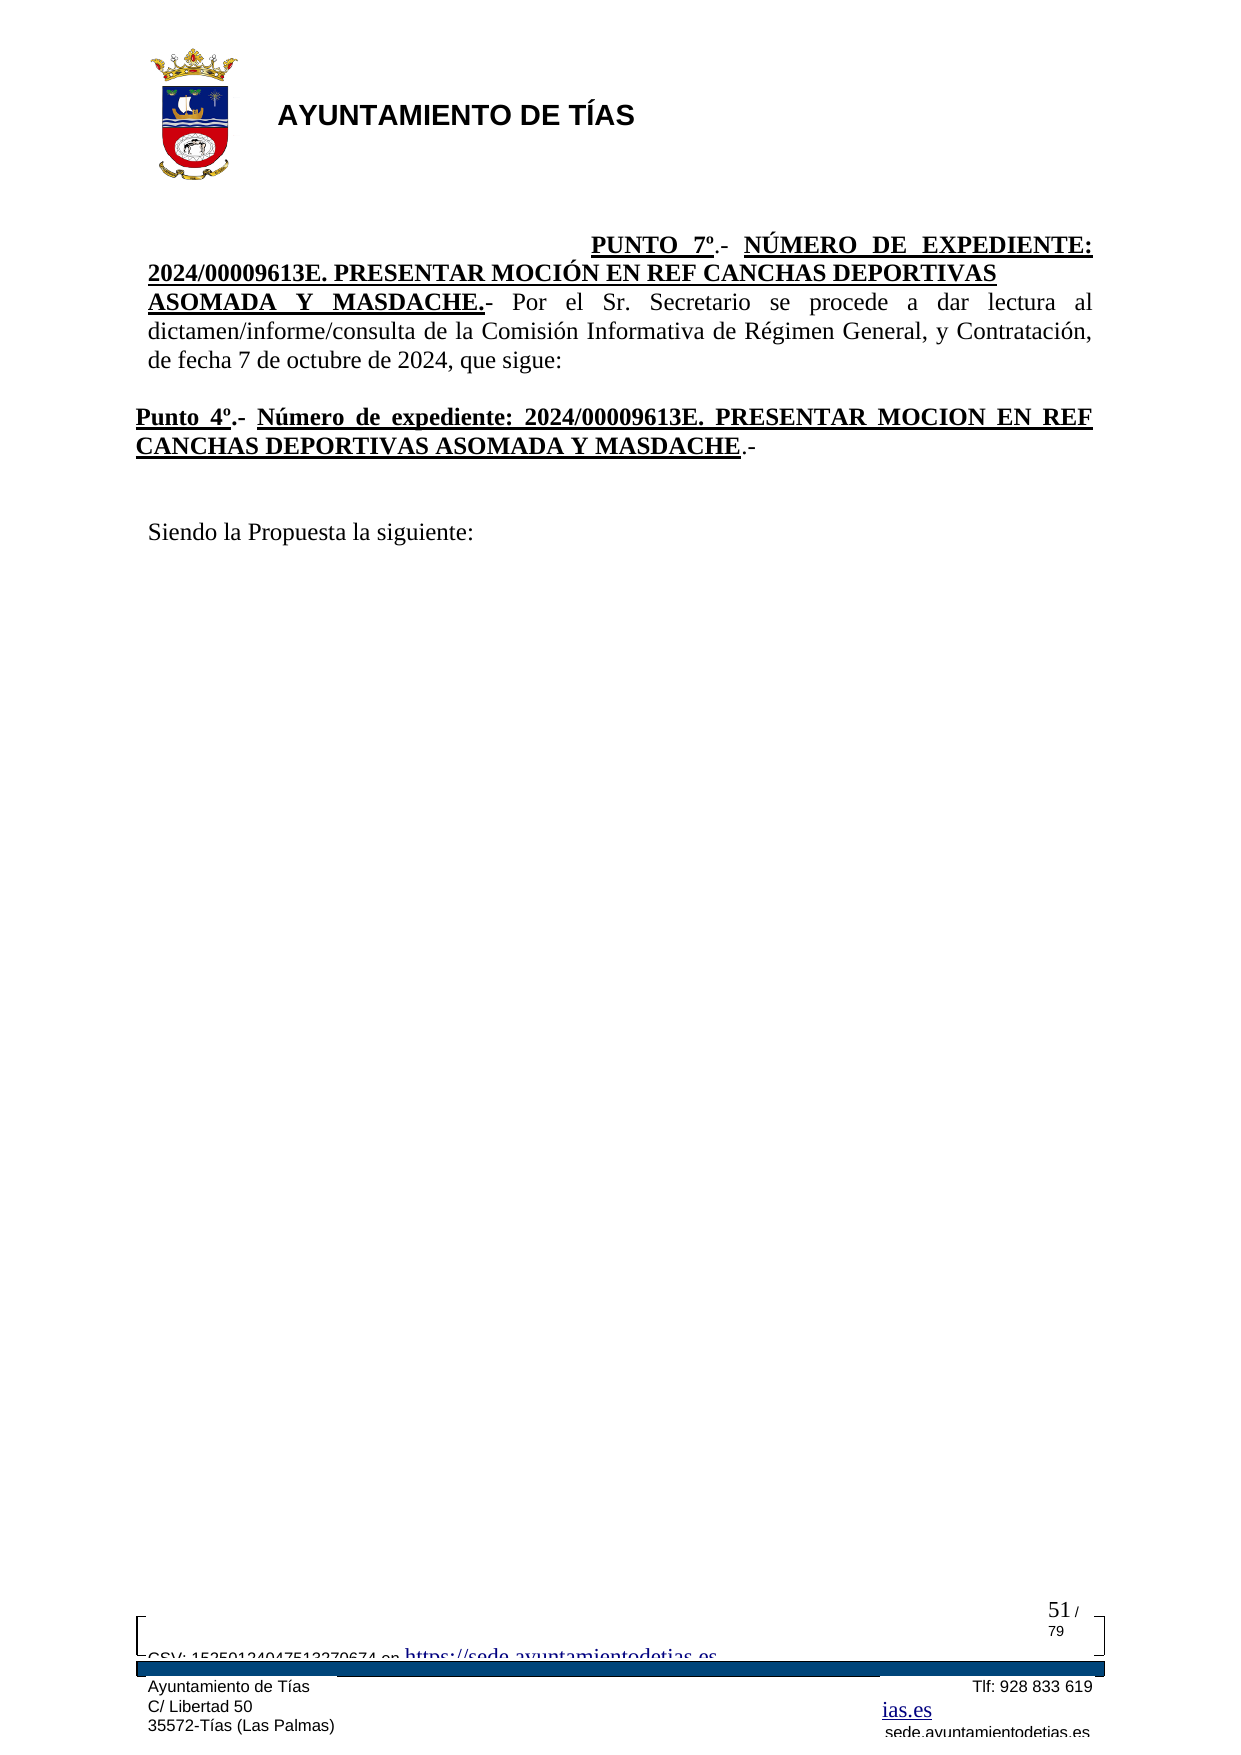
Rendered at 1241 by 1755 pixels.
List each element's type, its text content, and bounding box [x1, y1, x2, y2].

subtitle Punto 4º.- Número de expediente: 2024/00009613E. PRESENTAR MOCION EN REF CANCHAS DEPORTIVAS ASOMADA Y MASDACHE.- [135, 402, 1093, 460]
text PUNTO 7º.- NÚMERO DE EXPEDIENTE: 2024/00009613E. PRESENTAR MOCIÓN EN REF CANCHAS DEPORTIVAS [148, 230, 1093, 287]
text Siendo la Propuesta la siguiente: [148, 517, 1113, 546]
text ASOMADA Y MASDACHE.- Por el Sr. Secretario se procede a dar lectura al dictamen/informe/consulta de la Comisión Informativa de Régimen General, y Contratación, de fecha 7 de octubre de 2024, que sigue: [148, 287, 1093, 373]
